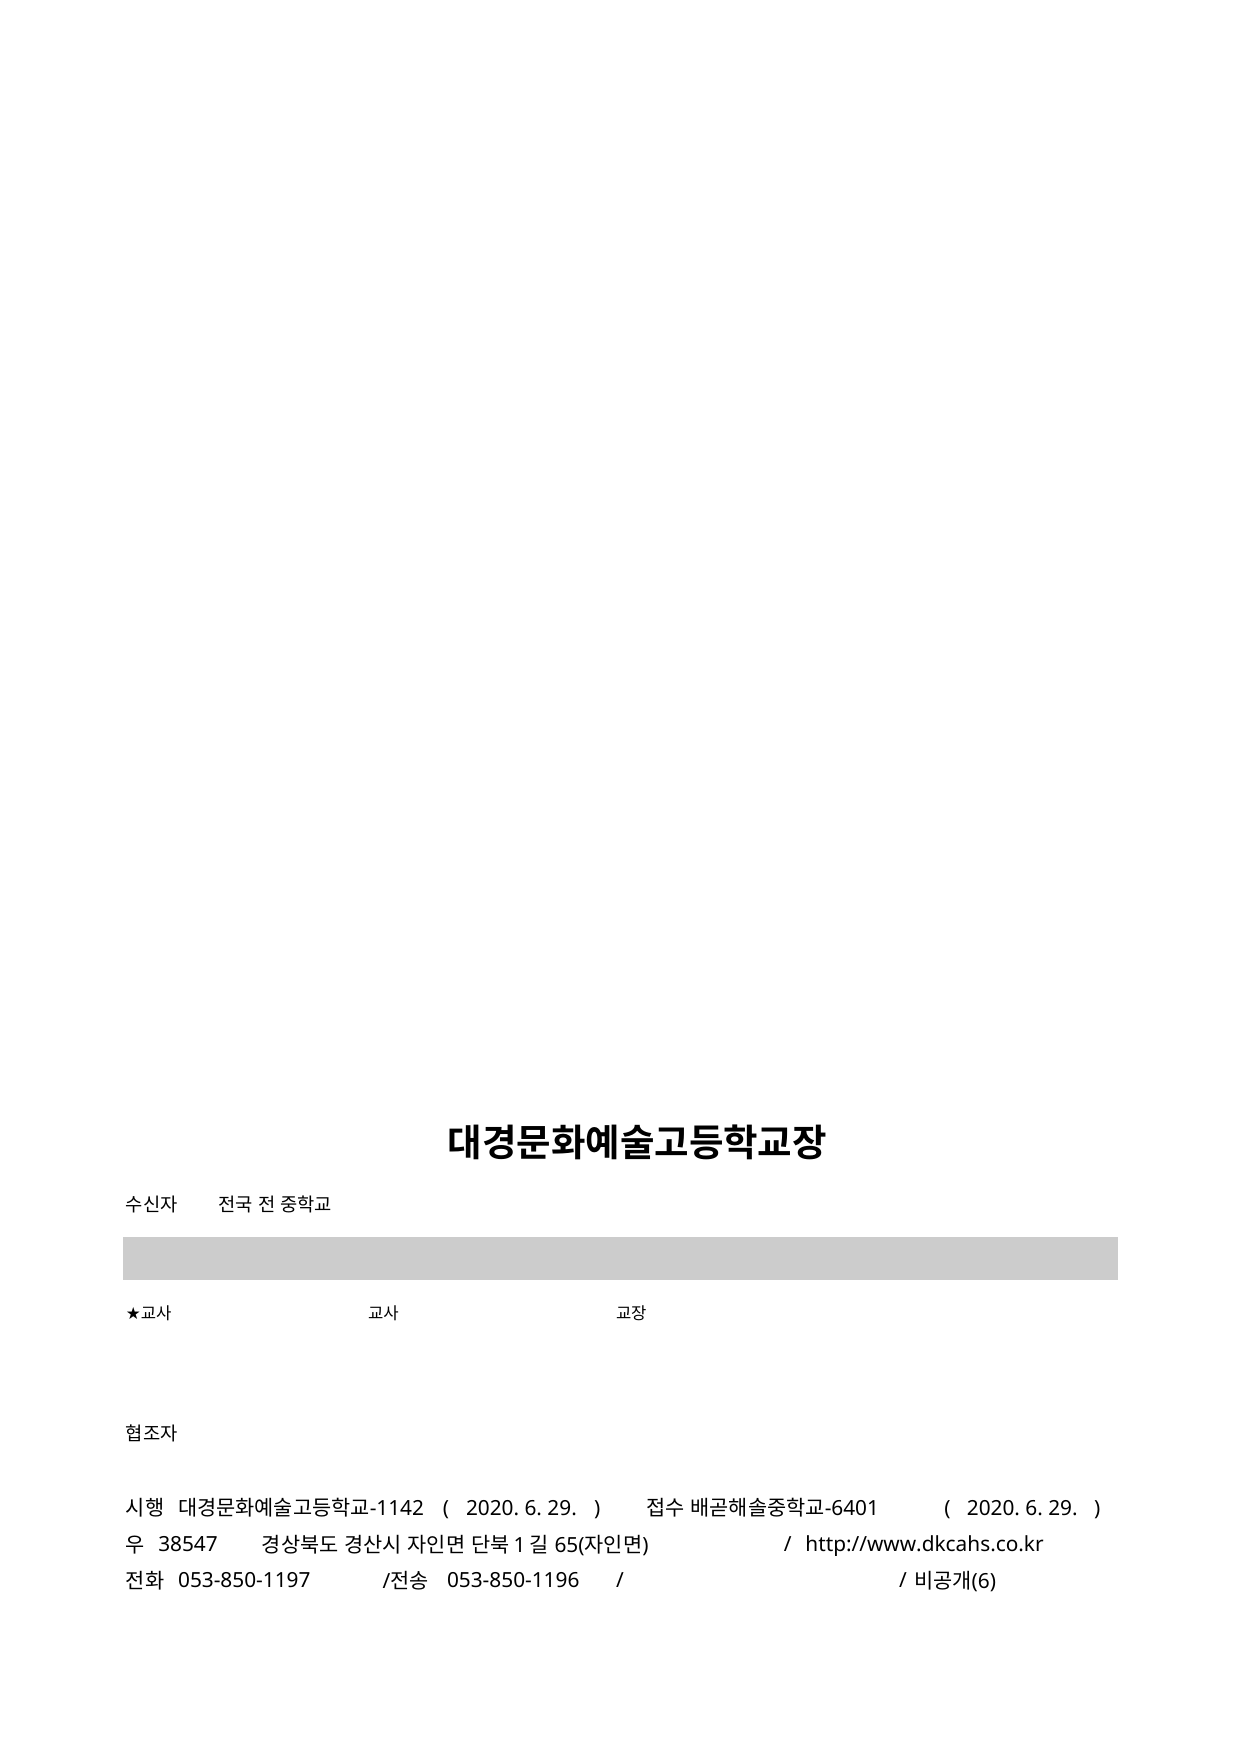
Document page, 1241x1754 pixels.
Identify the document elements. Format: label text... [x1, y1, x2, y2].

table_cell [123, 1345, 251, 1411]
table_header [121, 1059, 1119, 1649]
table_header 대경문화예술고등학교장 [314, 1091, 961, 1170]
table_cell ( [436, 1489, 452, 1525]
table_cell [613, 1345, 746, 1411]
table_cell [540, 1411, 657, 1453]
table_cell 053-850-1197 [175, 1561, 379, 1597]
table_cell [866, 1280, 999, 1345]
table_cell [1005, 1453, 1118, 1489]
table_header [123, 1091, 313, 1170]
table_cell [746, 1280, 866, 1345]
table_cell [884, 1453, 1005, 1489]
table_cell /전송 [380, 1561, 444, 1597]
table_cell [495, 1345, 613, 1411]
table_cell 대경문화예술고등학교-1142 [175, 1489, 436, 1525]
table_cell [769, 1453, 884, 1489]
table_cell http://www.dkcahs.co.kr [802, 1525, 1118, 1561]
table_cell 053-850-1196 [444, 1561, 613, 1597]
table_cell [314, 1453, 423, 1489]
table_cell 우 [123, 1525, 155, 1561]
table_cell ( [940, 1489, 953, 1525]
table_cell [123, 1237, 1118, 1280]
table_header [961, 1091, 1118, 1170]
table_cell 교사 [365, 1280, 495, 1345]
table_cell [196, 1411, 313, 1453]
table_cell [423, 1411, 540, 1453]
table_cell [1005, 1411, 1118, 1453]
table_cell 교장 [613, 1280, 746, 1345]
table_cell ) [1091, 1489, 1118, 1525]
table_cell 시행 [123, 1489, 175, 1525]
table_cell [769, 1411, 884, 1453]
table_cell [188, 1453, 313, 1489]
table_cell [365, 1345, 495, 1411]
table_cell / [781, 1525, 802, 1561]
table_cell ) [591, 1489, 621, 1525]
table_cell [866, 1345, 999, 1411]
table_cell [540, 1453, 657, 1489]
table_cell ★교사 [123, 1280, 251, 1345]
table_cell [495, 1280, 613, 1345]
table_cell [884, 1411, 1005, 1453]
table_cell [423, 1453, 540, 1489]
table_cell [999, 1280, 1118, 1345]
table_cell 접수 [621, 1489, 687, 1525]
table_cell 수신자 [123, 1170, 215, 1237]
table_cell [657, 1453, 769, 1489]
table_cell [123, 1453, 188, 1489]
table_cell [251, 1345, 365, 1411]
table_cell 협조자 [123, 1411, 196, 1453]
table_cell / [896, 1561, 911, 1597]
table_cell [999, 1345, 1118, 1411]
table_cell [657, 1411, 769, 1453]
table_cell [628, 1561, 896, 1597]
table_cell 비공개(6) [911, 1561, 1118, 1597]
table_cell 2020. 6. 29. [953, 1489, 1091, 1525]
table_cell [746, 1345, 866, 1411]
table_cell [251, 1280, 365, 1345]
table_cell 경상북도 경산시 자인면 단북1길 65(자인면) [259, 1525, 781, 1561]
table_cell 전국 전 중학교 [215, 1170, 1118, 1237]
table_cell [314, 1411, 423, 1453]
table_cell / [613, 1561, 628, 1597]
table_cell 배곧해솔중학교-6401 [688, 1489, 940, 1525]
table_cell [121, 1649, 1119, 1692]
table_cell 2020. 6. 29. [452, 1489, 591, 1525]
table_cell 38547 [155, 1525, 259, 1561]
table_cell 전화 [123, 1561, 175, 1597]
